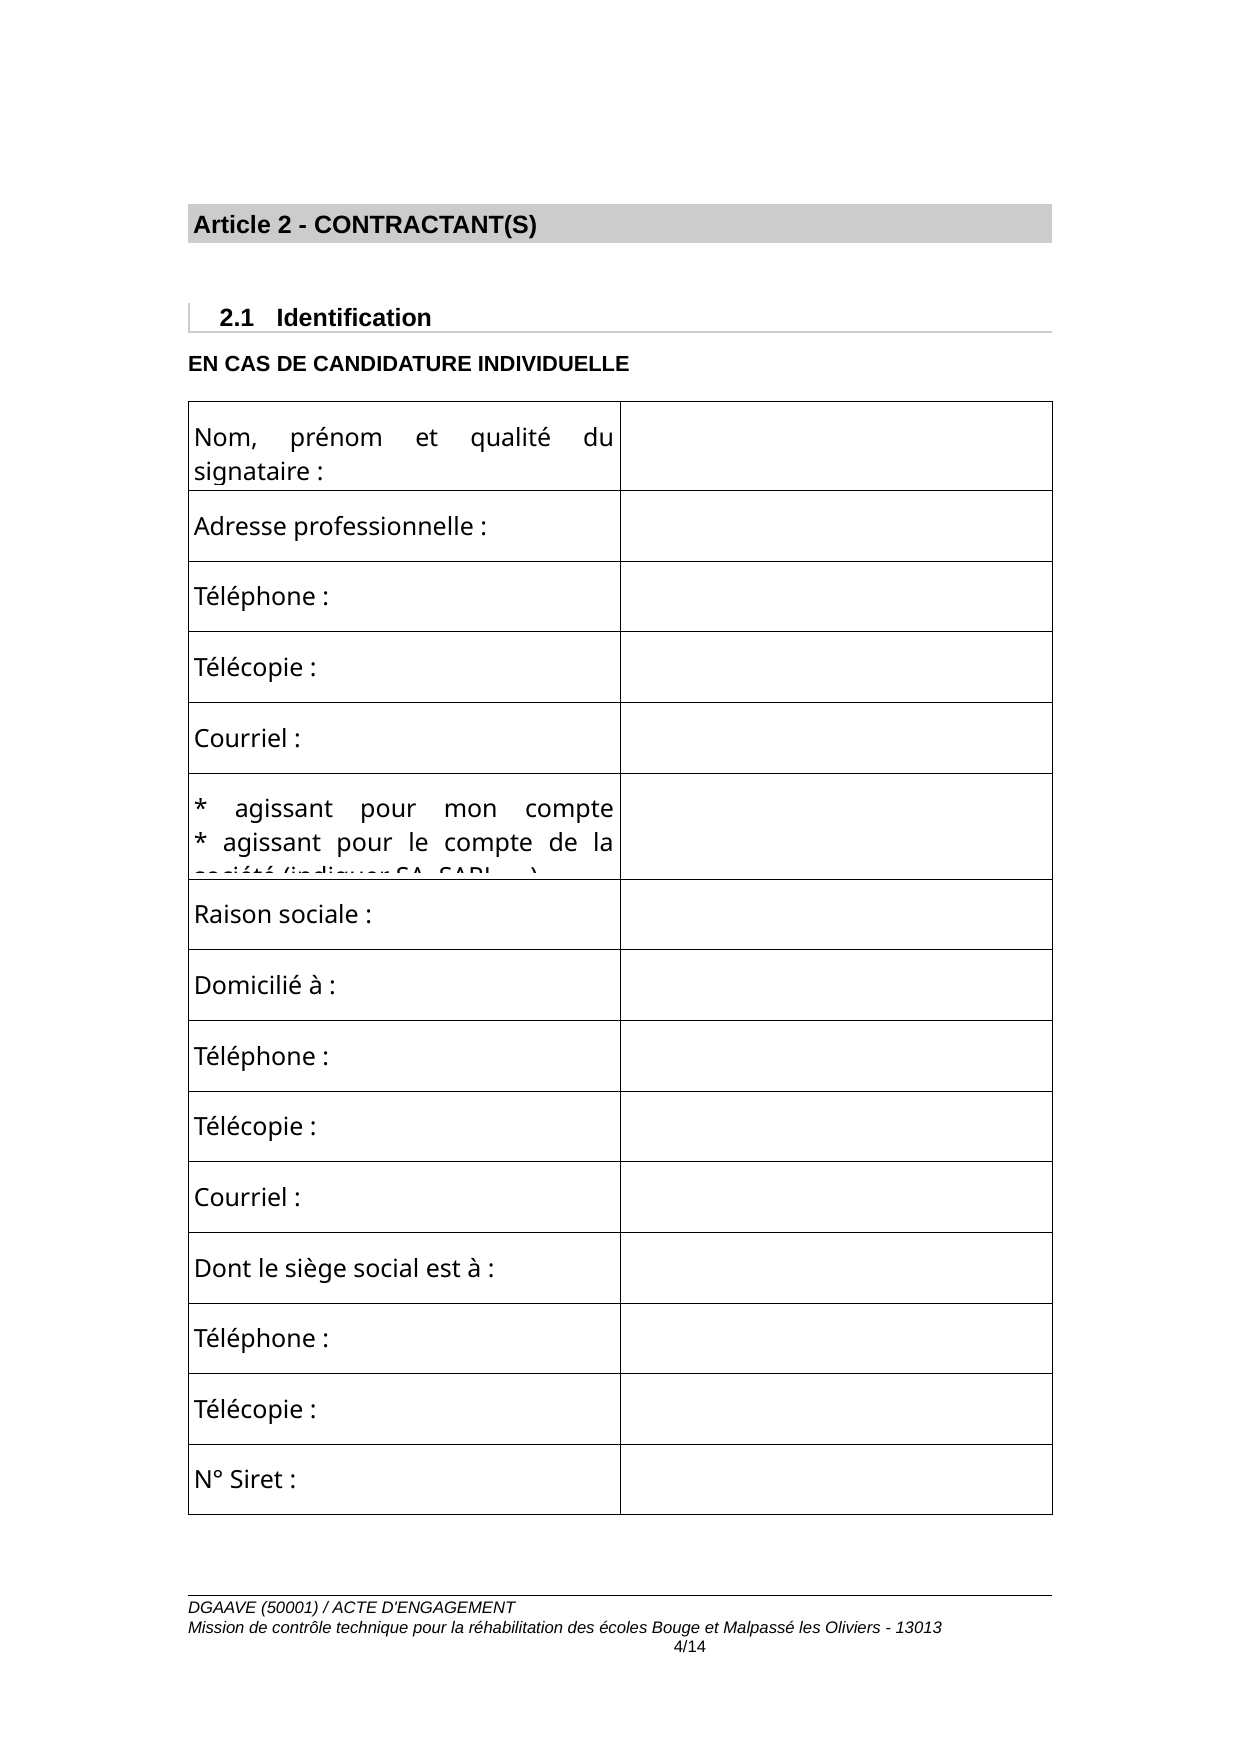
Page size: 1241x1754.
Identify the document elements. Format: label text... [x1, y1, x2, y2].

table_cell Domicilié à : [189, 950, 620, 1020]
table_cell Télécopie : [189, 1374, 620, 1444]
text EN CAS DE CANDIDATURE INDIVIDUELLE [188, 351, 1052, 376]
table_cell [621, 562, 1052, 631]
table_cell [621, 1374, 1052, 1444]
table_cell Dont le siège social est à : [189, 1233, 620, 1302]
table_cell [621, 703, 1052, 772]
table_header Nom, prénom et qualité du signataire : [189, 402, 620, 490]
table_cell Téléphone : [189, 1304, 620, 1373]
table_cell [621, 1304, 1052, 1373]
table_cell [621, 950, 1052, 1020]
table_cell [621, 1445, 1052, 1514]
table_cell Adresse professionnelle : [189, 491, 620, 561]
table_cell Courriel : [189, 1162, 620, 1232]
table_cell * agissant pour mon compte * agissant pour le compte de la société (indiquer SA, SARL, ...) [189, 774, 620, 879]
table_cell [621, 1162, 1052, 1232]
subtitle Identification [188, 302, 1052, 331]
table_cell Téléphone : [189, 562, 620, 631]
table_cell Télécopie : [189, 632, 620, 702]
table_cell [621, 1092, 1052, 1161]
table_cell [621, 1021, 1052, 1091]
table_cell [621, 774, 1052, 879]
table_cell [621, 632, 1052, 702]
table_cell N° Siret : [189, 1445, 620, 1514]
table_cell Télécopie : [189, 1092, 620, 1161]
table_cell Téléphone : [189, 1021, 620, 1091]
table_cell [621, 1233, 1052, 1302]
table_cell Courriel : [189, 703, 620, 772]
table_cell Raison sociale : [189, 880, 620, 949]
table_cell [621, 880, 1052, 949]
subtitle CONTRACTANT(S) [190, 207, 1050, 241]
table_header [621, 402, 1052, 490]
table_cell [621, 491, 1052, 561]
